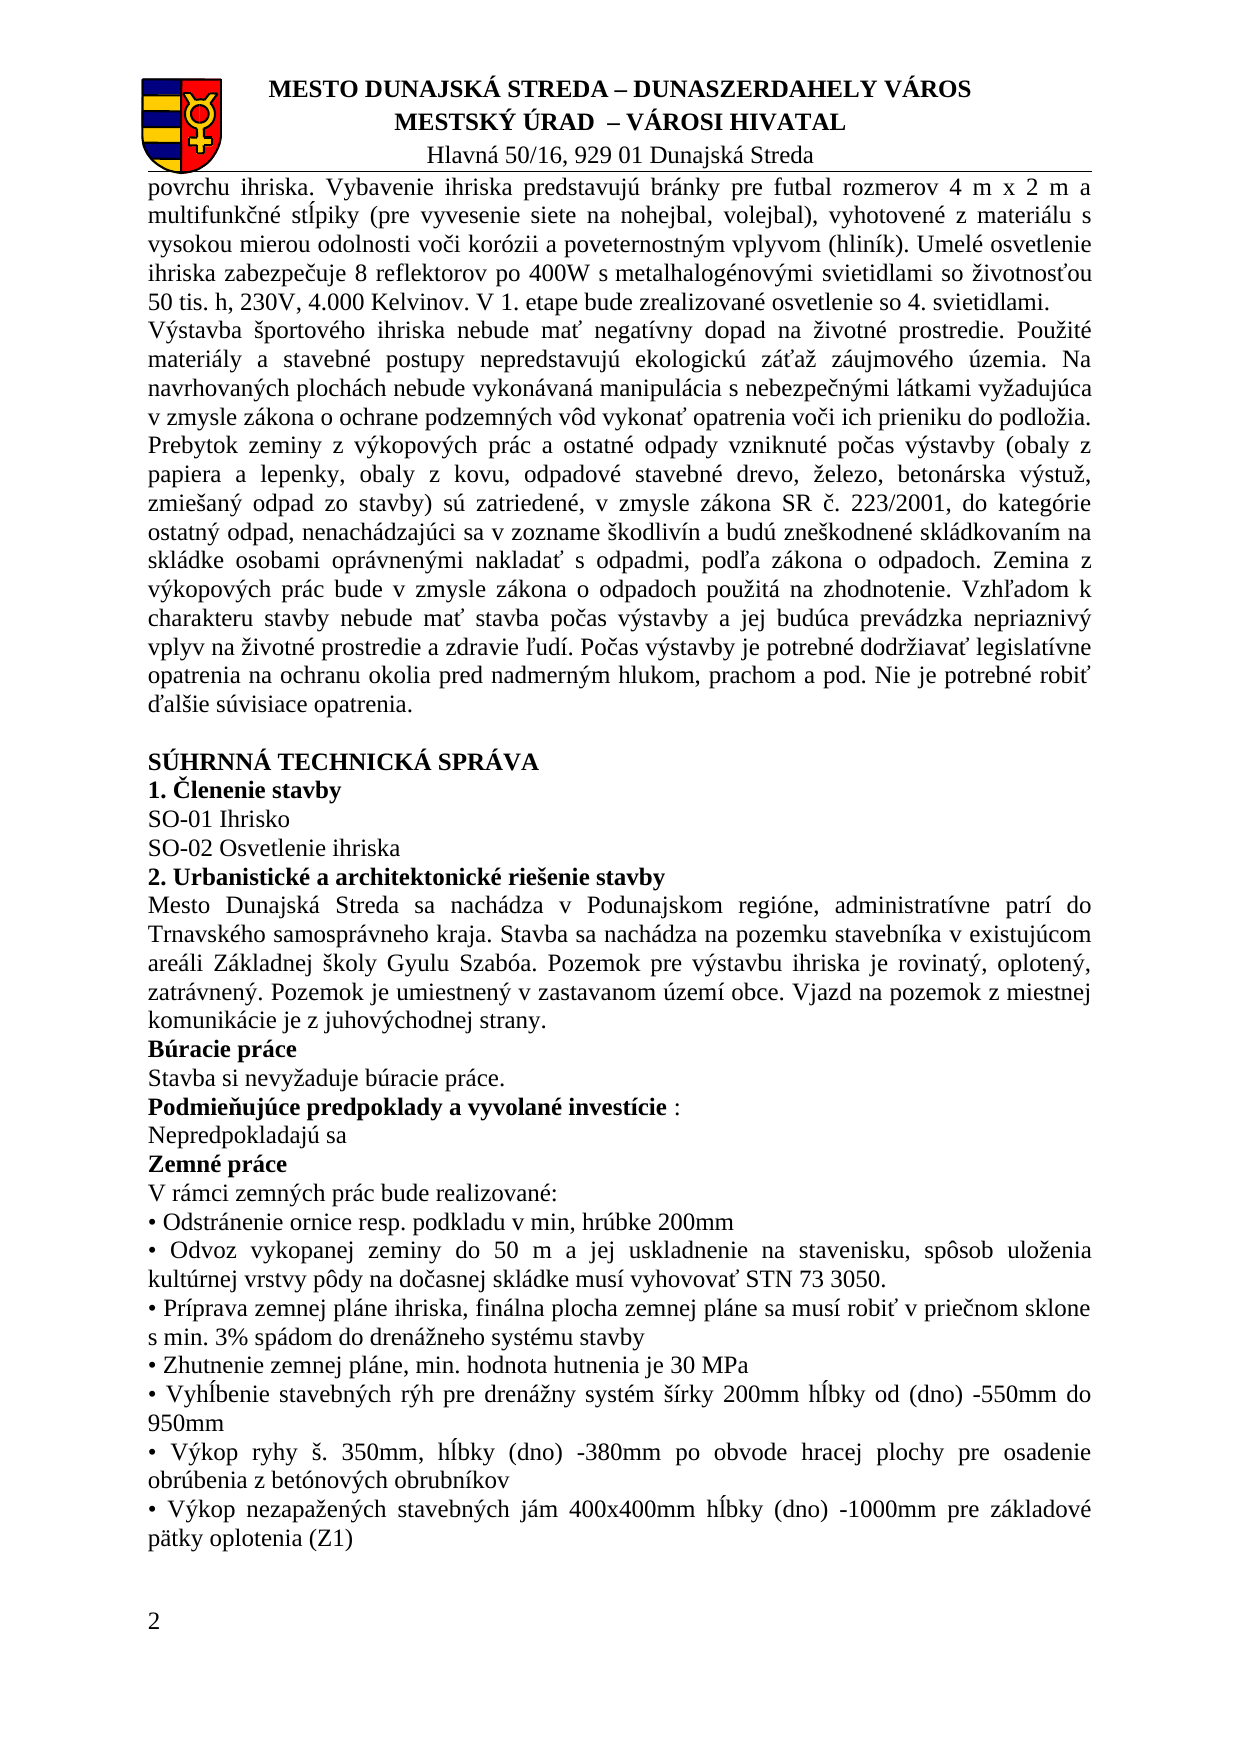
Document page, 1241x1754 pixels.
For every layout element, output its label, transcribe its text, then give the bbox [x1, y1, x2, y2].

text SÚHRNNÁ TECHNICKÁ SPRÁVA [148, 747, 1092, 776]
text V rámci zemných prác bude realizované: [148, 1178, 1092, 1207]
text 2. Urbanistické a architektonické riešenie stavby [148, 862, 1092, 891]
text povrchu ihriska. Vybavenie ihriska predstavujú bránky pre futbal rozmerov 4 m x 2 m a multifunkčné stĺpiky (pre vyvesenie siete na nohejbal, volejbal), vyhotovené z materiálu s vysokou mierou odolnosti voči korózii a poveternostným vplyvom (hliník). Umelé osvetlenie ihriska zabezpečuje 8 reflektorov po 400W s metalhalogénovými svietidlami so životnosťou 50 tis. h, 230V, 4.000 Kelvinov. V 1. etape bude zrealizované osvetlenie so 4. svietidlami. [148, 172, 1092, 316]
text Búracie práce [148, 1034, 1092, 1063]
text Podmieňujúce predpoklady a vyvolané investície : [148, 1092, 1092, 1121]
text Zemné práce [148, 1149, 1092, 1178]
text Mesto Dunajská Streda sa nachádza v Podunajskom regióne, administratívne patrí do Trnavského samosprávneho kraja. Stavba sa nachádza na pozemku stavebníka v existujúcom areáli Základnej školy Gyulu Szabóa. Pozemok pre výstavbu ihriska je rovinatý, oplotený, zatrávnený. Pozemok je umiestnený v zastavanom území obce. Vjazd na pozemok z miestnej komunikácie je z juhovýchodnej strany. [148, 891, 1092, 1034]
text 1. Členenie stavby [148, 776, 1092, 804]
text SO-02 Osvetlenie ihriska [148, 833, 1092, 862]
text • Výkop nezapažených stavebných jám 400x400mm hĺbky (dno) -1000mm pre základové pätky oplotenia (Z1) [148, 1494, 1092, 1552]
text Nepredpokladajú sa [148, 1121, 1092, 1149]
text SO-01 Ihrisko [148, 804, 1092, 833]
text • Vyhĺbenie stavebných rýh pre drenážny systém šírky 200mm hĺbky od (dno) -550mm do 950mm [148, 1379, 1092, 1437]
text Výstavba športového ihriska nebude mať negatívny dopad na životné prostredie. Použité materiály a stavebné postupy nepredstavujú ekologickú záťaž záujmového územia. Na navrhovaných plochách nebude vykonávaná manipulácia s nebezpečnými látkami vyžadujúca v zmysle zákona o ochrane podzemných vôd vykonať opatrenia voči ich prieniku do podložia. Prebytok zeminy z výkopových prác a ostatné odpady vzniknuté počas výstavby (obaly z papiera a lepenky, obaly z kovu, odpadové stavebné drevo, železo, betonárska výstuž, zmiešaný odpad zo stavby) sú zatriedené, v zmysle zákona SR č. 223/2001, do kategórie ostatný odpad, nenachádzajúci sa v zozname škodlivín a budú zneškodnené skládkovaním na skládke osobami oprávnenými nakladať s odpadmi, podľa zákona o odpadoch. Zemina z výkopových prác bude v zmysle zákona o odpadoch použitá na zhodnotenie. Vzhľadom k charakteru stavby nebude mať stavba počas výstavby a jej budúca prevádzka nepriaznivý vplyv na životné prostredie a zdravie ľudí. Počas výstavby je potrebné dodržiavať legislatívne opatrenia na ochranu okolia pred nadmerným hlukom, prachom a pod. Nie je potrebné robiť ďalšie súvisiace opatrenia. [148, 316, 1092, 718]
text • Odvoz vykopanej zeminy do 50 m a jej uskladnenie na stavenisku, spôsob uloženia kultúrnej vrstvy pôdy na dočasnej skládke musí vyhovovať STN 73 3050. [148, 1236, 1092, 1293]
text • Výkop ryhy š. 350mm, hĺbky (dno) -380mm po obvode hracej plochy pre osadenie obrúbenia z betónových obrubníkov [148, 1437, 1092, 1494]
text • Zhutnenie zemnej pláne, min. hodnota hutnenia je 30 MPa [148, 1351, 1092, 1379]
text • Príprava zemnej pláne ihriska, finálna plocha zemnej pláne sa musí robiť v priečnom sklone s min. 3% spádom do drenážneho systému stavby [148, 1293, 1092, 1351]
text Stavba si nevyžaduje búracie práce. [148, 1063, 1092, 1092]
text • Odstránenie ornice resp. podkladu v min, hrúbke 200mm [148, 1207, 1092, 1236]
